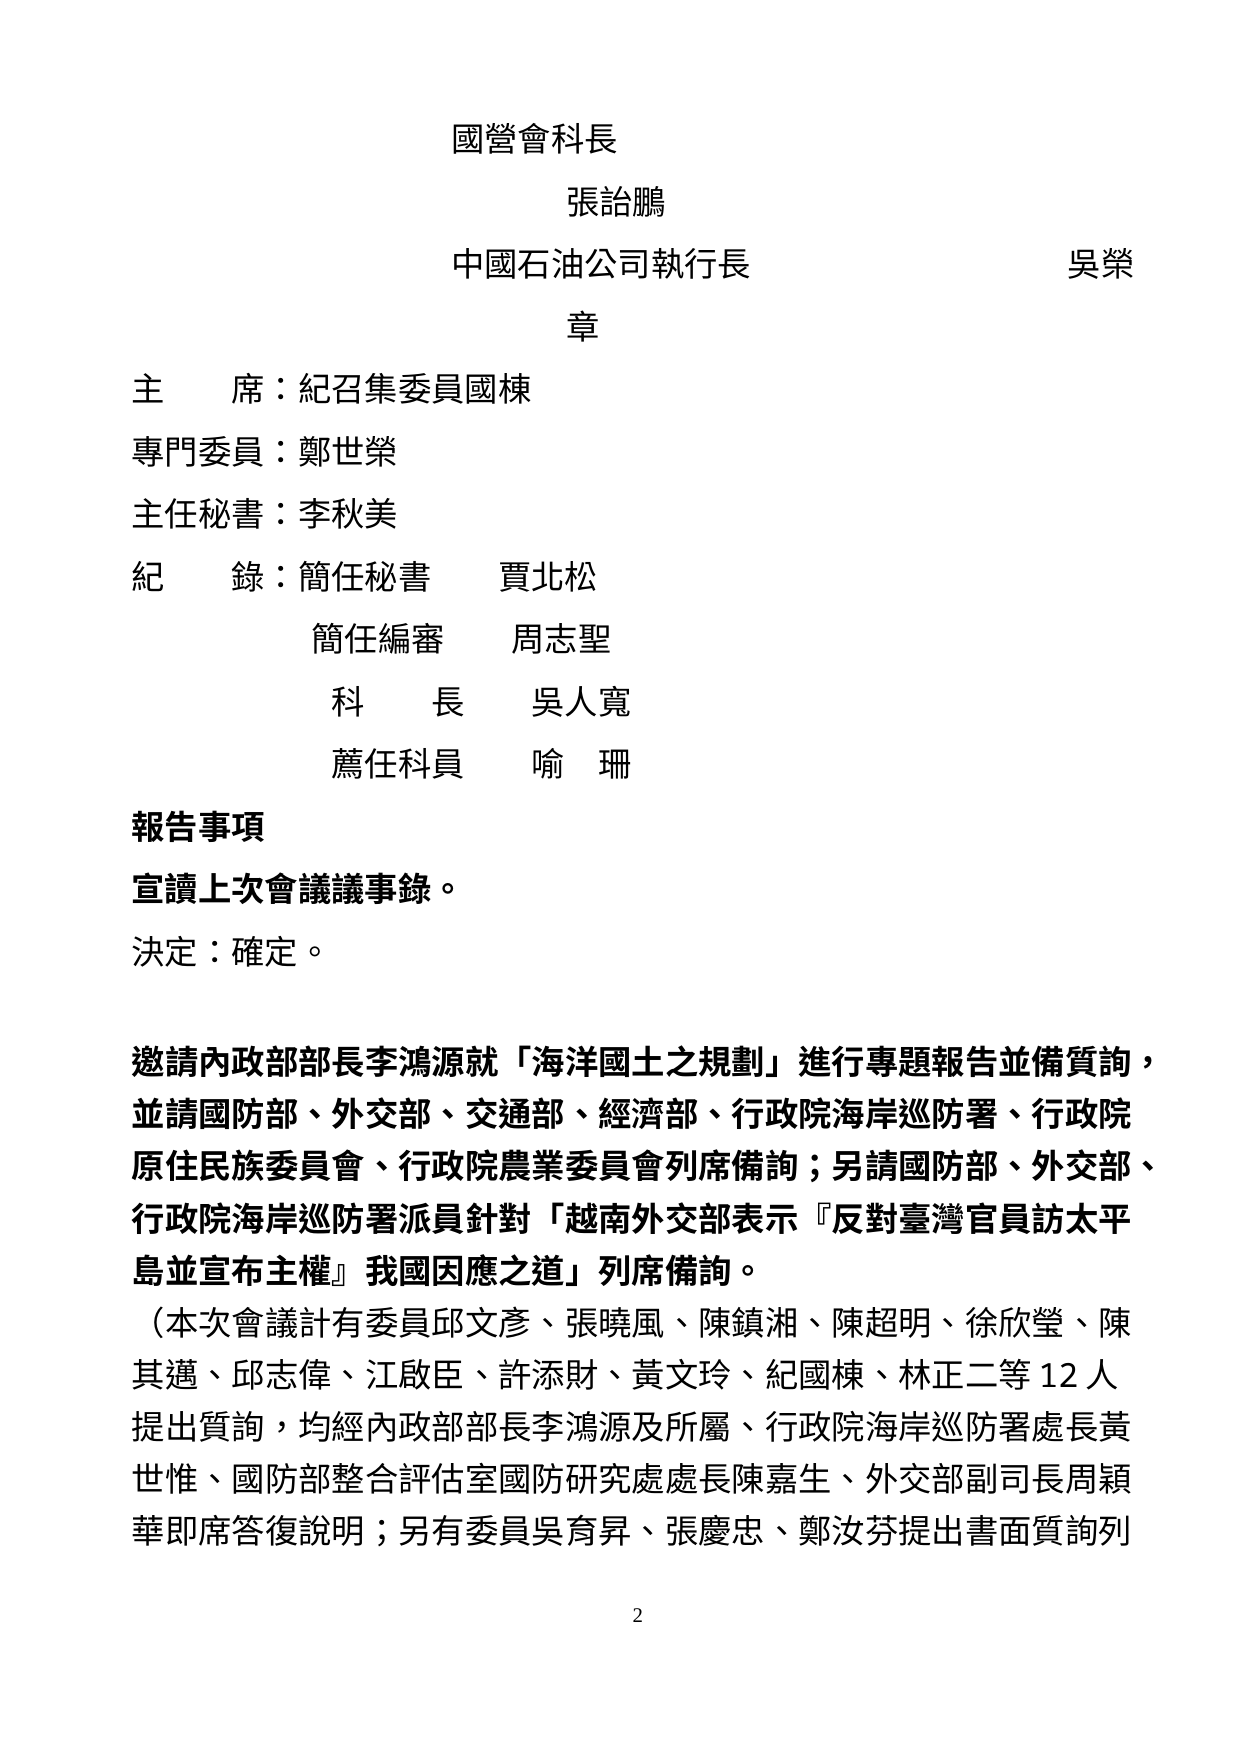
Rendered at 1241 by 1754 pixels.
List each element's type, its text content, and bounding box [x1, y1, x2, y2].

text 主 席：紀召集委員國棟 [131, 346, 1240, 408]
text 國營會科長 張詒鵬 [131, 96, 1144, 221]
text 簡任編審 周志聖 [131, 596, 1240, 658]
text 科 長 吳人寬 [131, 658, 1144, 721]
text 專門委員：鄭世榮 [131, 408, 1240, 471]
text 報告事項 [131, 783, 1144, 846]
text （本次會議計有委員邱文彥、張曉風、陳鎮湘、陳超明、徐欣瑩、陳其邁、邱志偉、江啟臣、許添財、黃文玲、紀國棟、林正二等12人提出質詢，均經內政部部長李鴻源及所屬、行政院海岸巡防署處長黃世惟、國防部整合評估室國防研究處處長陳嘉生、外交部副司長周穎華即席答復說明；另有委員吳育昇、張慶忠、鄭汝芬提出書面質詢列 [131, 1293, 1144, 1554]
text 主任秘書：李秋美 [131, 471, 1240, 533]
text 薦任科員 喻 珊 [131, 721, 1144, 783]
text 中國石油公司執行長 吳榮章 [131, 221, 1144, 346]
text 決定：確定。 [131, 908, 1157, 971]
text 宣讀上次會議議事錄。 [131, 846, 1157, 908]
text 紀 錄：簡任秘書 賈北松 [131, 533, 1240, 596]
text 邀請內政部部長李鴻源就「海洋國土之規劃」進行專題報告並備質詢，並請國防部、外交部、交通部、經濟部、行政院海岸巡防署、行政院原住民族委員會、行政院農業委員會列席備詢；另請國防部、外交部、行政院海岸巡防署派員針對「越南外交部表示『反對臺灣官員訪太平島並宣布主權』我國因應之道」列席備詢。 [131, 1033, 1144, 1293]
